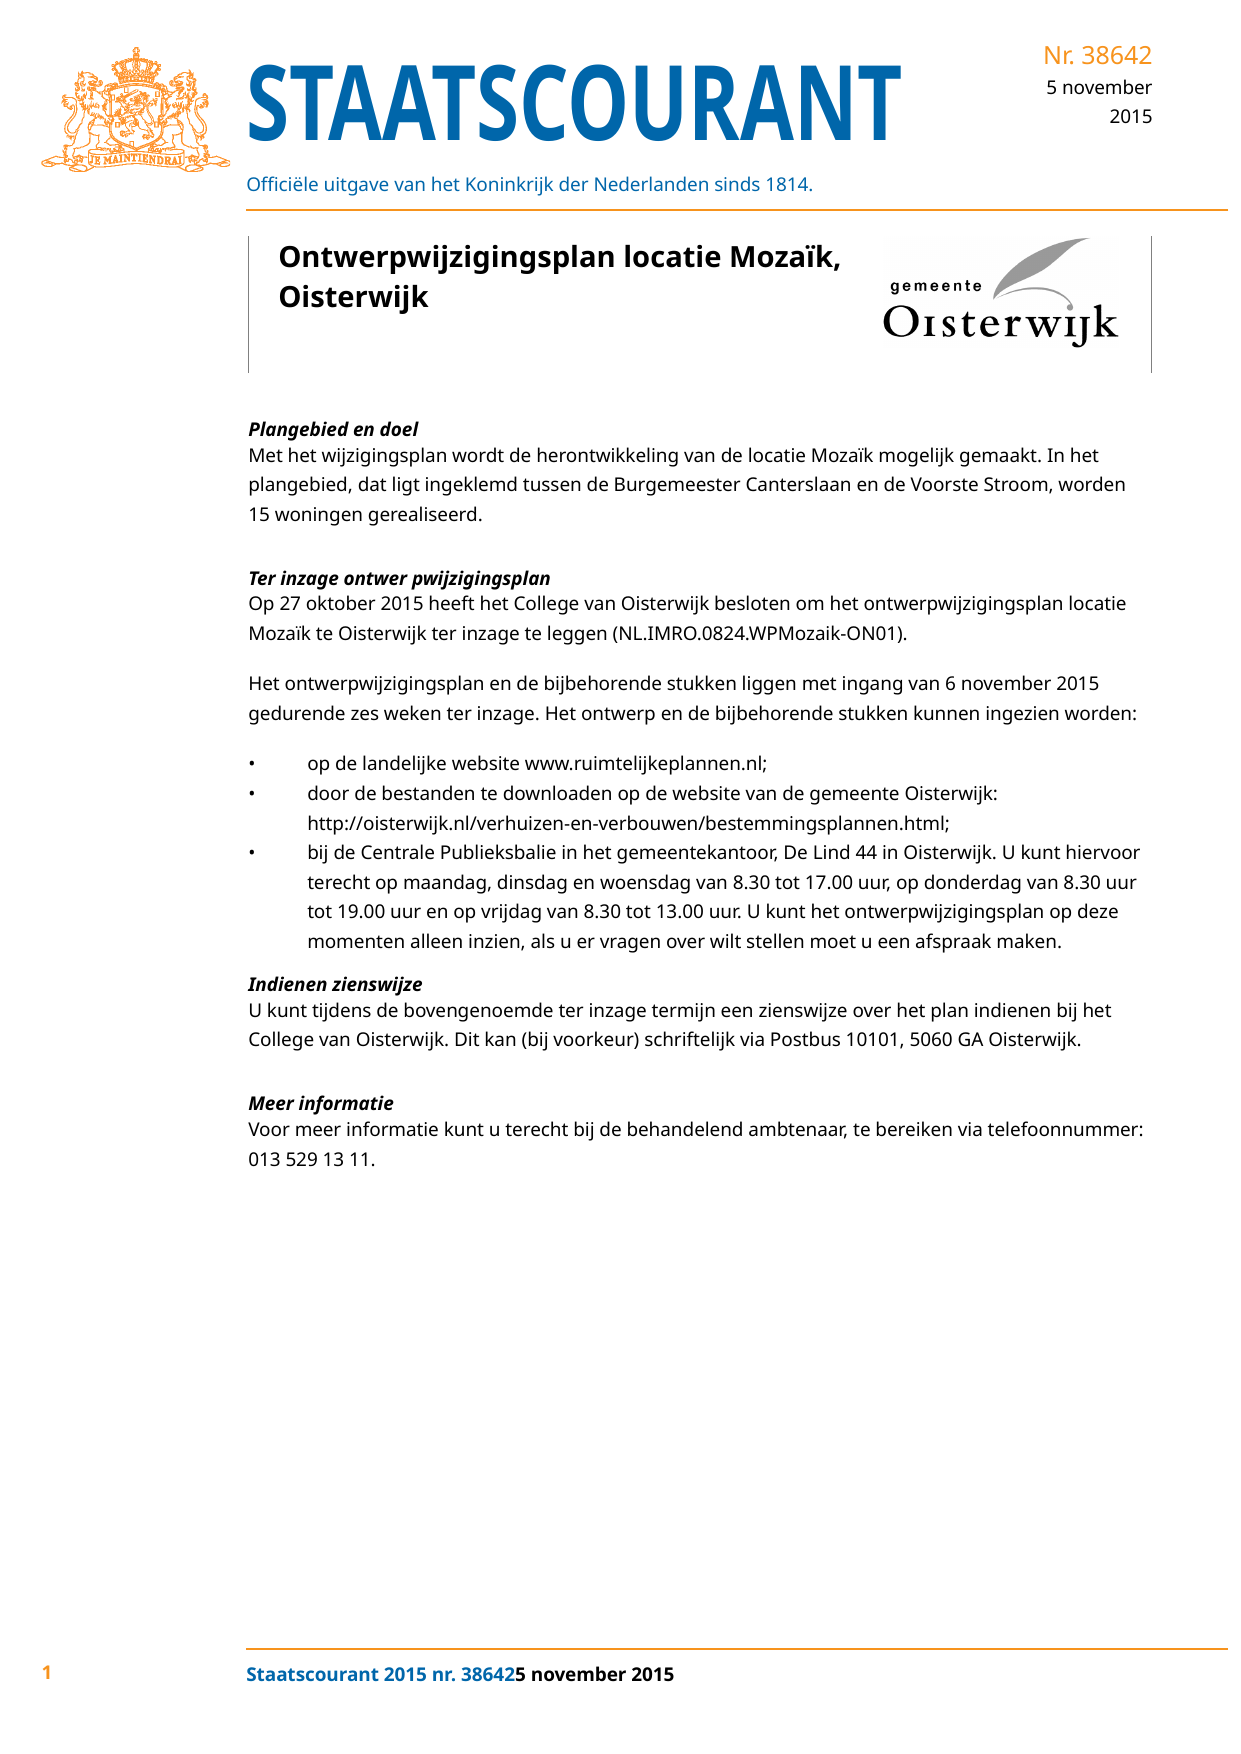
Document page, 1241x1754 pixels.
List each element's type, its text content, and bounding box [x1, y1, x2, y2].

table_header [850, 236, 1151, 373]
text Met het wijzigingsplan wordt de herontwikkeling van de locatie Mozaïk mogelijk gemaakt. In het plangebied, dat ligt ingeklemd tussen de Burgemeester Canterslaan en de Voorste Stroom, worden 15 woningen gerealiseerd. [248, 442, 1152, 527]
list door de bestanden te downloaden op de website van de gemeente Oisterwijk: http://oisterwijk.nl/verhuizen-en-verbouwen/bestemmingsplannen.html; [248, 780, 1152, 836]
text Indienen zienswijze [248, 971, 1152, 997]
text Ter inzage ontwer pwijzigingsplan [248, 565, 1152, 591]
picture [41, 47, 231, 172]
text Plangebied en doel [248, 416, 1152, 442]
text Op 27 oktober 2015 heeft het College van Oisterwijk besloten om het ontwerpwijzigingsplan locatie Mozaïk te Oisterwijk ter inzage te leggen (NL.IMRO.0824.WPMozaik-ON01). [248, 591, 1152, 646]
text Het ontwerpwijzigingsplan en de bijbehorende stukken liggen met ingang van 6 november 2015 gedurende zes weken ter inzage. Het ontwerp en de bijbehorende stukken kunnen ingezien worden: [248, 671, 1152, 726]
table_header Ontwerpwijzigingsplan locatie Mozaïk, Oisterwijk [249, 236, 850, 373]
list op de landelijke website www.ruimtelijkeplannen.nl; [248, 751, 1152, 776]
text Meer informatie [248, 1091, 1152, 1116]
text U kunt tijdens de bovengenoemde ter inzage termijn een zienswijze over het plan indienen bij het College van Oisterwijk. Dit kan (bij voorkeur) schriftelijk via Postbus 10101, 5060 GA Oisterwijk. [248, 997, 1152, 1052]
picture [882, 236, 1119, 348]
text Voor meer informatie kunt u terecht bij de behandelend ambtenaar, te bereiken via telefoonnummer: 013 529 13 11. [248, 1116, 1152, 1172]
list bij de Centrale Publieksbalie in het gemeentekantoor, De Lind 44 in Oisterwijk. U kunt hiervoor terecht op maandag, dinsdag en woensdag van 8.30 tot 17.00 uur, op donderdag van 8.30 uur tot 19.00 uur en op vrijdag van 8.30 tot 13.00 uur. U kunt het ontwerpwijzigingsplan op deze momenten alleen inzien, als u er vragen over wilt stellen moet u een afspraak maken. [248, 839, 1152, 954]
